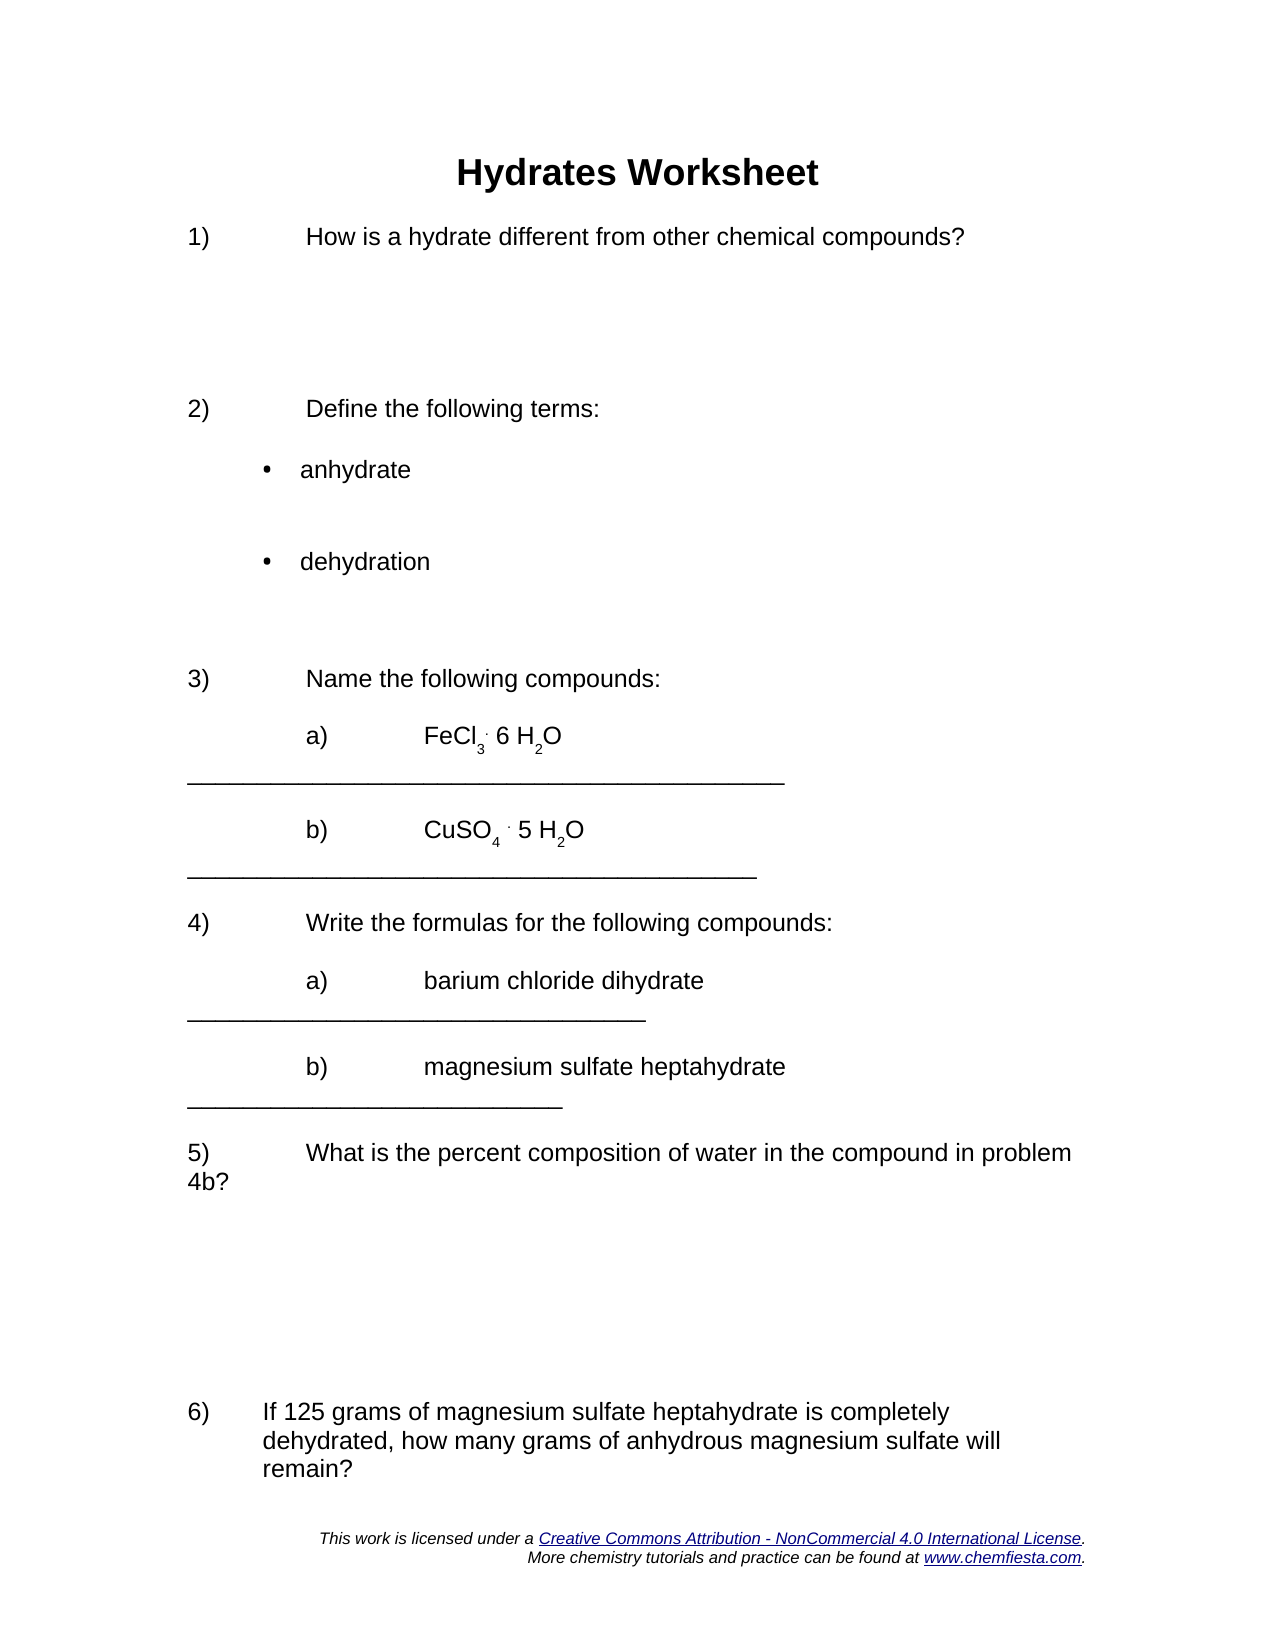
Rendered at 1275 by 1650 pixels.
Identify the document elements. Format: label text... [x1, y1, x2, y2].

text Hydrates Worksheet [187, 150, 1087, 193]
text 3) Name the following compounds: [187, 664, 1087, 692]
text b) CuSO4 . 5 H2O _________________________________________ [187, 815, 1087, 879]
text 1) How is a hydrate different from other chemical compounds? [187, 222, 1087, 251]
text 6) If 125 grams of magnesium sulfate heptahydrate is completely dehydrated, how many grams of anhydrous magnesium sulfate will remain? [187, 1397, 1087, 1483]
text b) magnesium sulfate heptahydrate ___________________________ [187, 1052, 1087, 1109]
list anhydrate [262, 452, 1087, 486]
text 4) Write the formulas for the following compounds: [187, 908, 1087, 937]
text 5) What is the percent composition of water in the compound in problem 4b? [187, 1138, 1087, 1196]
list dehydration [262, 543, 1087, 577]
text 2) Define the following terms: [187, 394, 1087, 423]
text a) barium chloride dihydrate _________________________________ [187, 966, 1087, 1023]
text a) FeCl3. 6 H2O ___________________________________________ [187, 721, 1087, 786]
